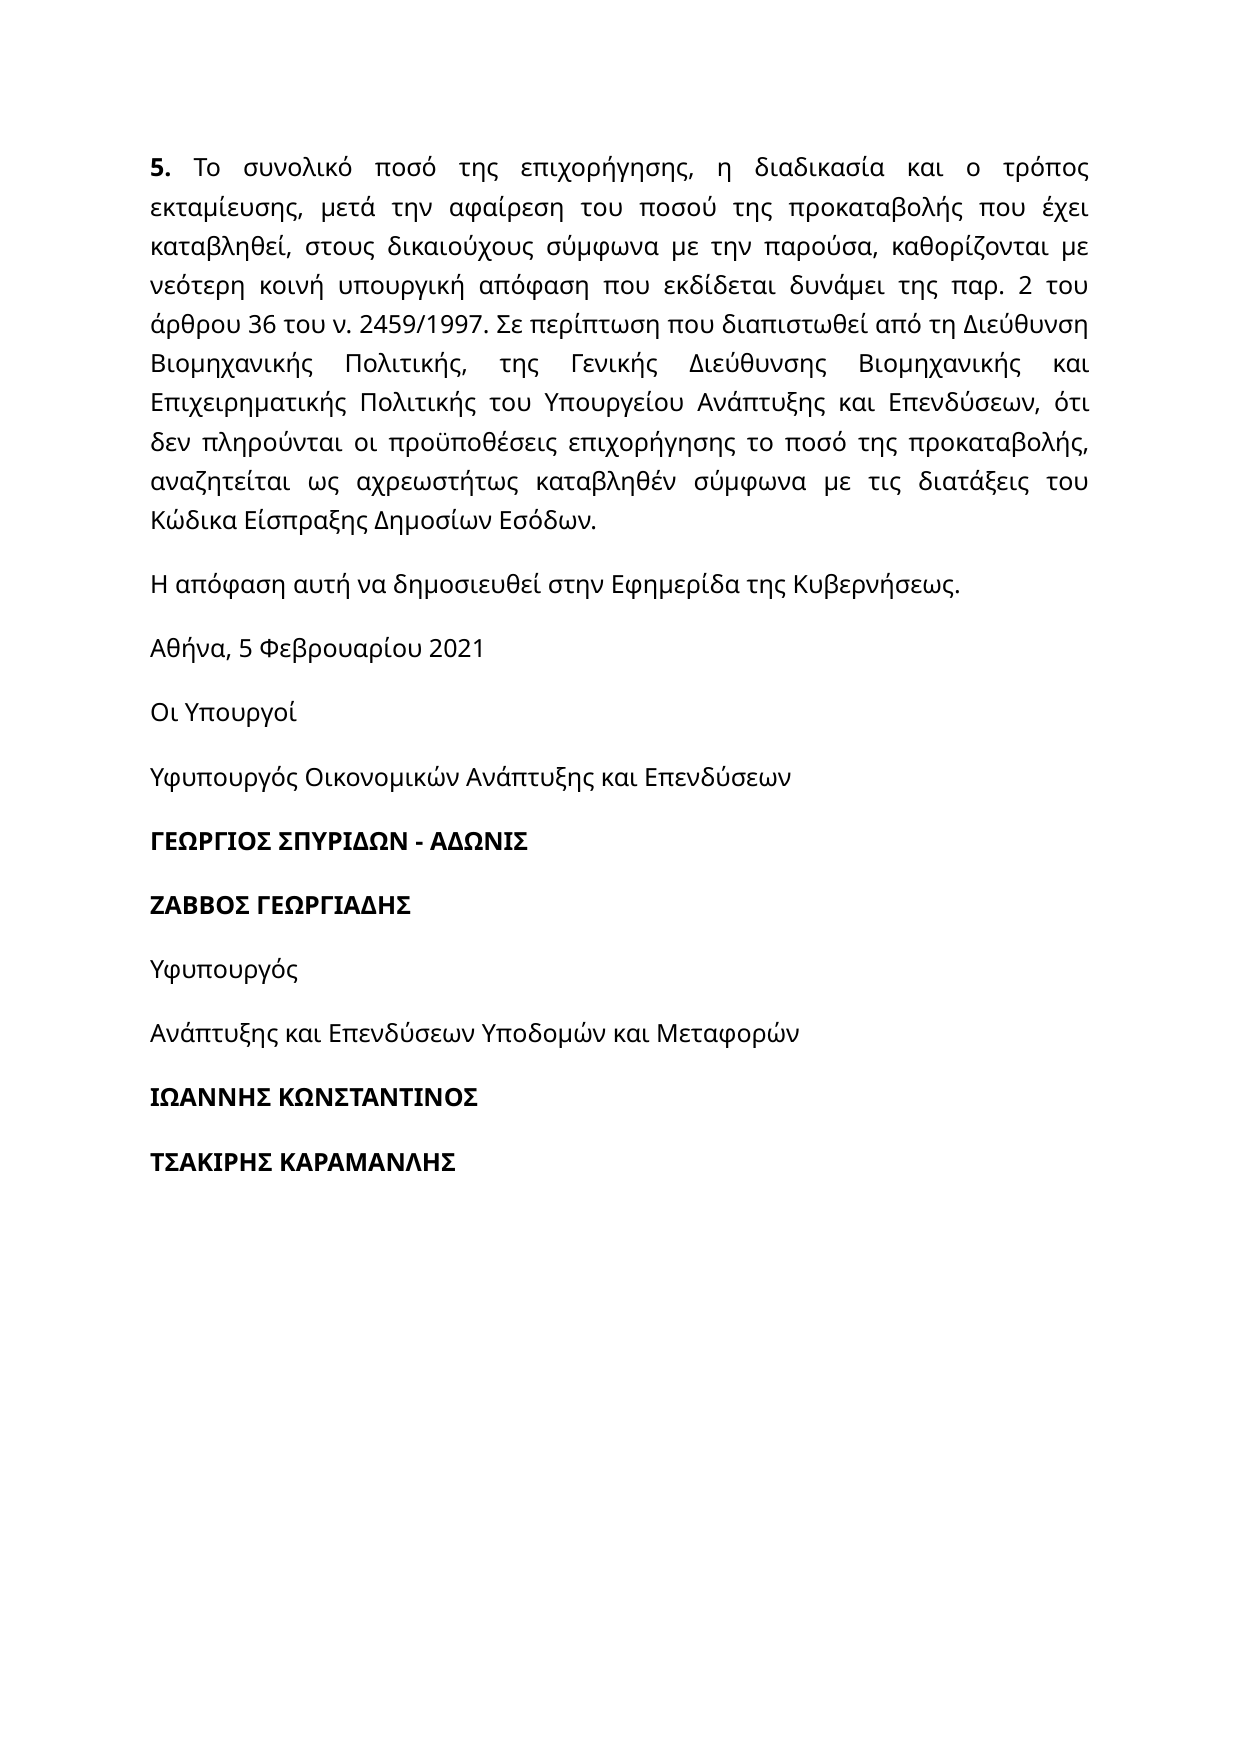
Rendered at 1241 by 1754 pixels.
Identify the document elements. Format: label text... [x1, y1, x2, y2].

text ΤΣΑΚΙΡΗΣ ΚΑΡΑΜΑΝΛΗΣ [150, 1144, 1090, 1178]
text Υφυπουργός Οικονομικών Ανάπτυξης και Επενδύσεων [150, 759, 1090, 793]
text Η απόφαση αυτή να δημοσιευθεί στην Εφημερίδα της Κυβερνήσεως. [150, 567, 1090, 601]
text Ανάπτυξης και Επενδύσεων Υποδομών και Μεταφορών [150, 1016, 1090, 1050]
text ΙΩΑΝΝΗΣ ΚΩΝΣΤΑΝΤΙΝΟΣ [150, 1080, 1090, 1114]
text ΖΑΒΒΟΣ ΓΕΩΡΓΙΑΔΗΣ [150, 887, 1090, 922]
text Οι Υπουργοί [150, 695, 1090, 729]
text Υφυπουργός [150, 952, 1090, 986]
text 5. Το συνολικό ποσό της επιχορήγησης, η διαδικασία και ο τρόπος εκταμίευσης, μετά την αφαίρεση του ποσού της προκαταβολής που έχει καταβληθεί, στους δικαιούχους σύμφωνα με την παρούσα, καθορίζονται με νεότερη κοινή υπουργική απόφαση που εκδίδεται δυνάμει της παρ. 2 του άρθρου 36 του ν. 2459/1997. Σε περίπτωση που διαπιστωθεί από τη Διεύθυνση Βιομηχανικής Πολιτικής, της Γενικής Διεύθυνσης Βιομηχανικής και Επιχειρηματικής Πολιτικής του Υπουργείου Ανάπτυξης και Επενδύσεων, ότι δεν πληρούνται οι προϋποθέσεις επιχορήγησης το ποσό της προκαταβολής, αναζητείται ως αχρεωστήτως καταβληθέν σύμφωνα με τις διατάξεις του Κώδικα Είσπραξης Δημοσίων Εσόδων. [150, 150, 1090, 537]
text ΓΕΩΡΓΙΟΣ ΣΠΥΡΙΔΩΝ - ΑΔΩΝΙΣ [150, 823, 1090, 857]
text Αθήνα, 5 Φεβρουαρίου 2021 [150, 631, 1090, 665]
